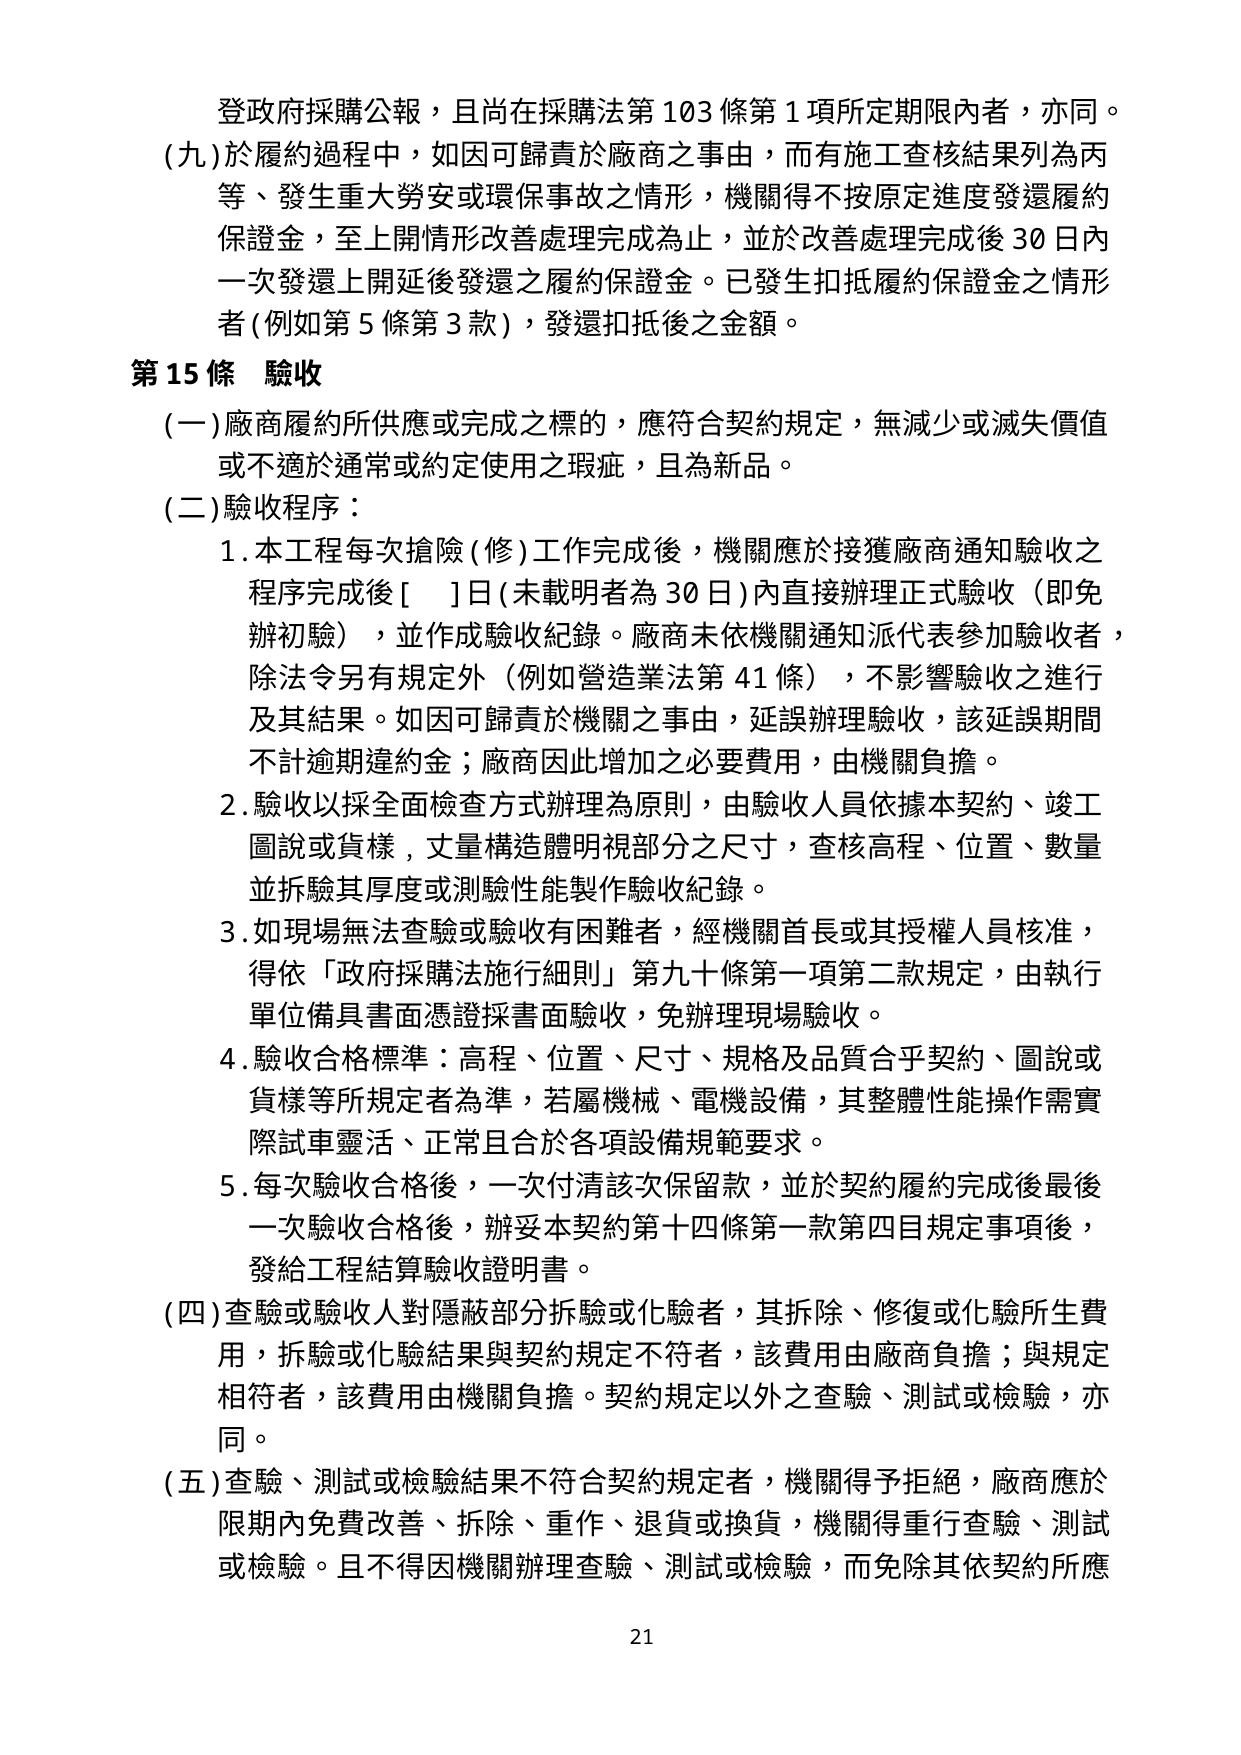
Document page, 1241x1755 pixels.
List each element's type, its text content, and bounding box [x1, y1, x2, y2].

text 1.本工程每次搶險(修)工作完成後，機關應於接獲廠商通知驗收之程序完成後[ ]日(未載明者為30日)內直接辦理正式驗收（即免辦初驗），並作成驗收紀錄。廠商未依機關通知派代表參加驗收者，除法令另有規定外（例如營造業法第41條），不影響驗收之進行及其結果。如因可歸責於機關之事由，延誤辦理驗收，該延誤期間不計逾期違約金；廠商因此增加之必要費用，由機關負擔。 [218, 527, 1104, 781]
text (八)廠商為優良廠商、優良營造業(土石標部分除外)或押標金保證金暨其他擔保作業辦法第33條之6所稱全球化廠商而減收履約保證金者，其有不發還保證金之情形者，廠商應就不發還金額中屬減收之金額補繳之。其經採購法主管機關或相關中央目的事業主管機關取消優良廠商資格或全球化廠商資格，或經各機關依採購法第102條第3項規定刊登政府採購公報，且尚在採購法第103條第1項所定期限內者，亦同。 [159, 89, 1110, 131]
text 2.驗收以採全面檢查方式辦理為原則，由驗收人員依據本契約、竣工圖說或貨樣﹐丈量構造體明視部分之尺寸，查核高程、位置、數量並拆驗其厚度或測驗性能製作驗收紀錄。 [218, 781, 1104, 908]
text (一)廠商履約所供應或完成之標的，應符合契約規定，無減少或滅失價值或不適於通常或約定使用之瑕疵，且為新品。 [159, 400, 1110, 485]
text (五)查驗、測試或檢驗結果不符合契約規定者，機關得予拒絕，廠商應於限期內免費改善、拆除、重作、退貨或換貨，機關得重行查驗、測試或檢驗。且不得因機關辦理查驗、測試或檢驗，而免除其依契約所應 [159, 1458, 1110, 1586]
text (九)於履約過程中，如因可歸責於廠商之事由，而有施工查核結果列為丙等、發生重大勞安或環保事故之情形，機關得不按原定進度發還履約保證金，至上開情形改善處理完成為止，並於改善處理完成後30日內一次發還上開延後發還之履約保證金。已發生扣抵履約保證金之情形者(例如第5條第3款)，發還扣抵後之金額。 [159, 131, 1110, 343]
text 3.如現場無法查驗或驗收有困難者，經機關首長或其授權人員核准，得依「政府採購法施行細則」第九十條第一項第二款規定，由執行單位備具書面憑證採書面驗收，免辦理現場驗收。 [218, 908, 1104, 1035]
text (二)驗收程序： [159, 485, 1110, 527]
text (四)查驗或驗收人對隱蔽部分拆驗或化驗者，其拆除、修復或化驗所生費用，拆驗或化驗結果與契約規定不符者，該費用由廠商負擔；與規定相符者，該費用由機關負擔。契約規定以外之查驗、測試或檢驗，亦同。 [159, 1289, 1110, 1458]
text 第15條 驗收 [130, 350, 1110, 393]
text 5.每次驗收合格後，一次付清該次保留款，並於契約履約完成後最後一次驗收合格後，辦妥本契約第十四條第一款第四目規定事項後，發給工程結算驗收證明書。 [218, 1162, 1104, 1289]
text 4.驗收合格標準：高程、位置、尺寸、規格及品質合乎契約、圖說或貨樣等所規定者為準，若屬機械、電機設備，其整體性能操作需實際試車靈活、正常且合於各項設備規範要求。 [218, 1035, 1104, 1162]
